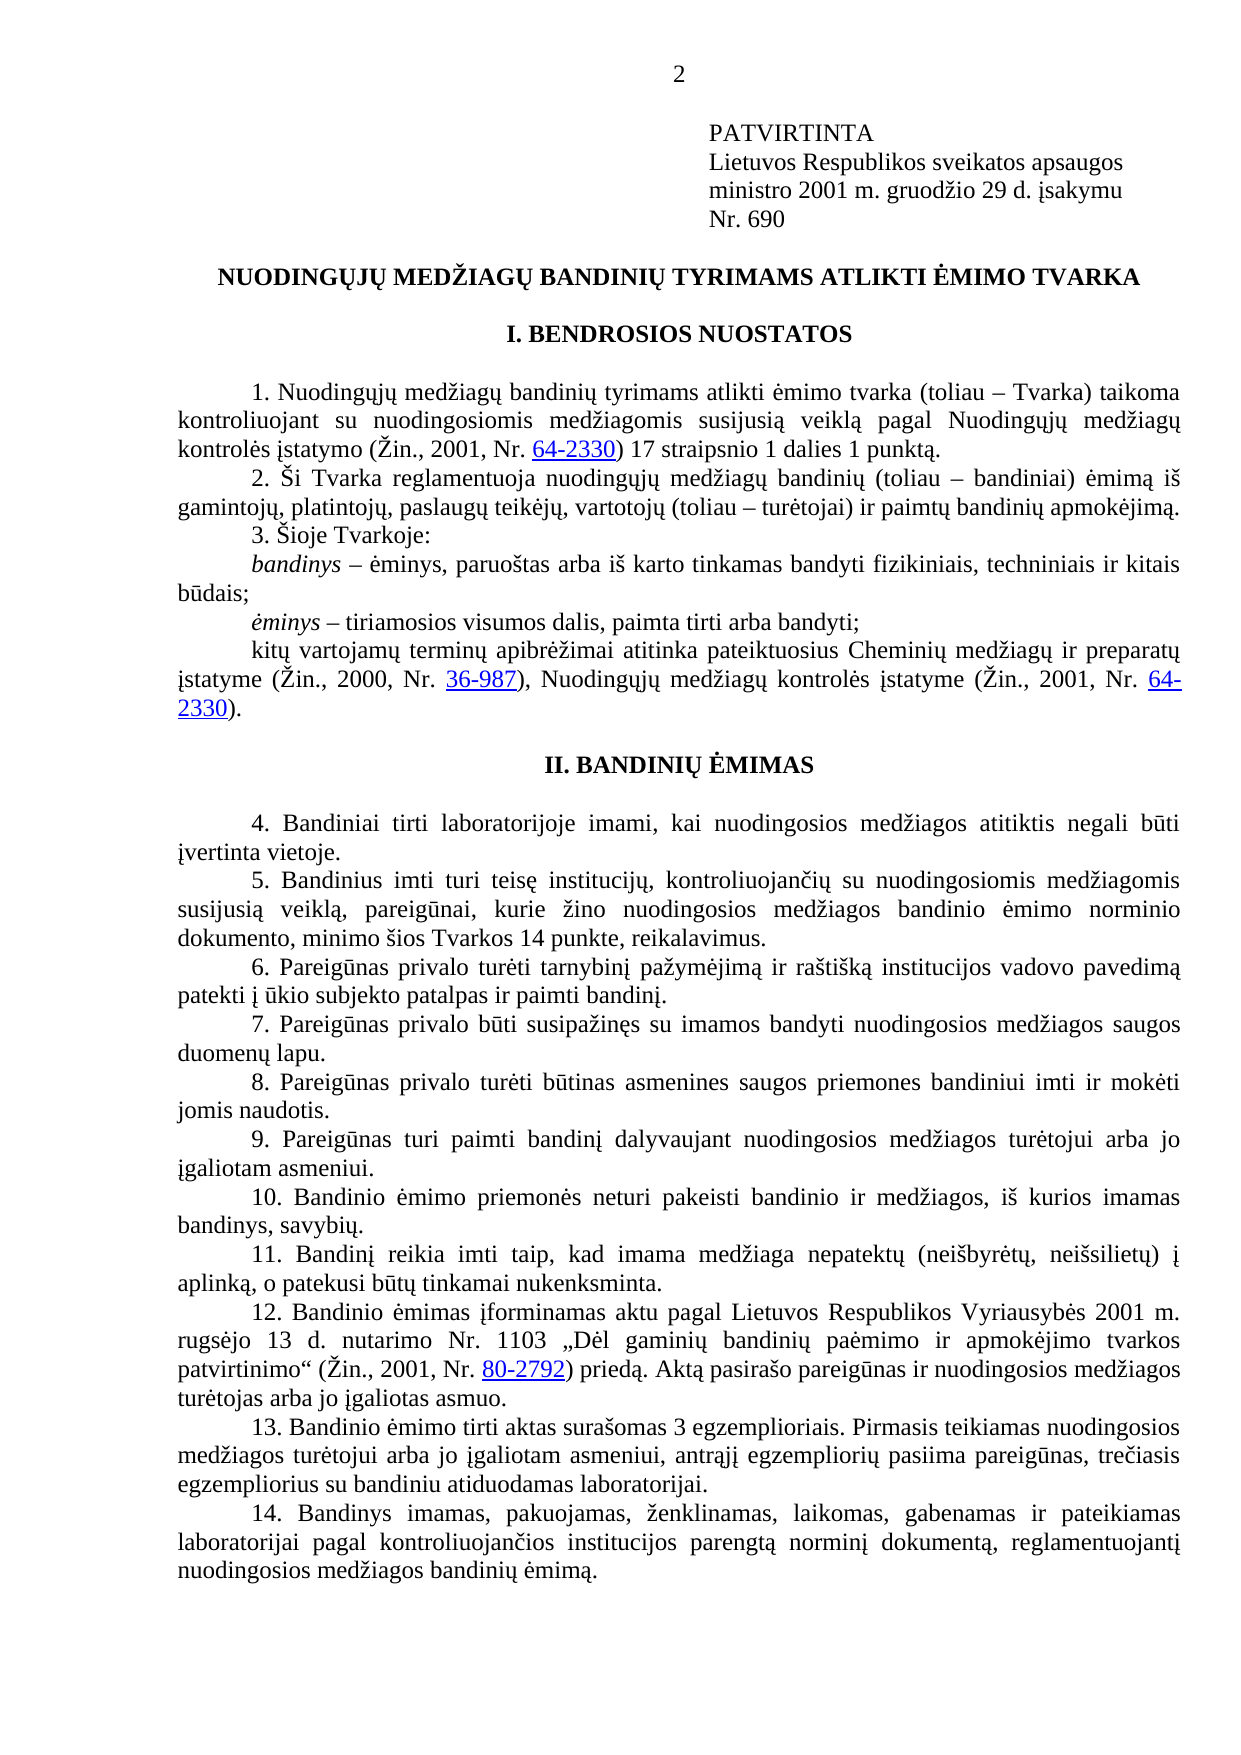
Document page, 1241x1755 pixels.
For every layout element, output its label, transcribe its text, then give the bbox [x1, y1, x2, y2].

text ministro 2001 m. gruodžio 29 d. įsakymu [177, 176, 1181, 204]
text bandinys – ėminys, paruoštas arba iš karto tinkamas bandyti fizikiniais, techniniais ir kitais būdais; [177, 549, 1181, 607]
text 2. Ši Tvarka reglamentuoja nuodingųjų medžiagų bandinių (toliau – bandiniai) ėmimą iš gamintojų, platintojų, paslaugų teikėjų, vartotojų (toliau – turėtojai) ir paimtų bandinių apmokėjimą. [177, 463, 1181, 521]
text Lietuvos Respublikos sveikatos apsaugos [177, 147, 1181, 176]
text kitų vartojamų terminų apibrėžimai atitinka pateiktuosius Cheminių medžiagų ir preparatų įstatyme (Žin., 2000, Nr. 36-987), Nuodingųjų medžiagų kontrolės įstatyme (Žin., 2001, Nr. 64-2330). [177, 636, 1181, 722]
text 14. Bandinys imamas, pakuojamas, ženklinamas, laikomas, gabenamas ir pateikiamas laboratorijai pagal kontroliuojančios institucijos parengtą norminį dokumentą, reglamentuojantį nuodingosios medžiagos bandinių ėmimą. [177, 1498, 1181, 1584]
text 9. Pareigūnas turi paimti bandinį dalyvaujant nuodingosios medžiagos turėtojui arba jo įgaliotam asmeniui. [177, 1124, 1181, 1182]
text 3. Šioje Tvarkoje: [177, 521, 1181, 549]
text ėminys – tiriamosios visumos dalis, paimta tirti arba bandyti; [177, 607, 1181, 636]
text 5. Bandinius imti turi teisę institucijų, kontroliuojančių su nuodingosiomis medžiagomis susijusią veiklą, pareigūnai, kurie žino nuodingosios medžiagos bandinio ėmimo norminio dokumento, minimo šios Tvarkos 14 punkte, reikalavimus. [177, 866, 1181, 952]
text 1. Nuodingųjų medžiagų bandinių tyrimams atlikti ėmimo tvarka (toliau – Tvarka) taikoma kontroliuojant su nuodingosiomis medžiagomis susijusią veiklą pagal Nuodingųjų medžiagų kontrolės įstatymo (Žin., 2001, Nr. 64-2330) 17 straipsnio 1 dalies 1 punktą. [177, 377, 1181, 463]
text II. BANDINIŲ ĖMIMAS [177, 751, 1181, 779]
text 10. Bandinio ėmimo priemonės neturi pakeisti bandinio ir medžiagos, iš kurios imamas bandinys, savybių. [177, 1182, 1181, 1239]
text I. BENDROSIOS NUOSTATOS [177, 319, 1181, 348]
text 13. Bandinio ėmimo tirti aktas surašomas 3 egzemplioriais. Pirmasis teikiamas nuodingosios medžiagos turėtojui arba jo įgaliotam asmeniui, antrąjį egzempliorių pasiima pareigūnas, trečiasis egzempliorius su bandiniu atiduodamas laboratorijai. [177, 1412, 1181, 1498]
text 8. Pareigūnas privalo turėti būtinas asmenines saugos priemones bandiniui imti ir mokėti jomis naudotis. [177, 1067, 1181, 1124]
text 4. Bandiniai tirti laboratorijoje imami, kai nuodingosios medžiagos atitiktis negali būti įvertinta vietoje. [177, 808, 1181, 866]
text NUODINGŲJŲ MEDŽIAGŲ BANDINIŲ TYRIMAMS ATLIKTI ĖMIMO TVARKA [177, 262, 1181, 291]
text 11. Bandinį reikia imti taip, kad imama medžiaga nepatektų (neišbyrėtų, neišsilietų) į aplinką, o patekusi būtų tinkamai nukenksminta. [177, 1239, 1181, 1297]
text 6. Pareigūnas privalo turėti tarnybinį pažymėjimą ir raštišką institucijos vadovo pavedimą patekti į ūkio subjekto patalpas ir paimti bandinį. [177, 952, 1181, 1009]
text PATVIRTINTA [177, 118, 1181, 147]
text Nr. 690 [177, 204, 1181, 233]
text 12. Bandinio ėmimas įforminamas aktu pagal Lietuvos Respublikos Vyriausybės 2001 m. rugsėjo 13 d. nutarimo Nr. 1103 „Dėl gaminių bandinių paėmimo ir apmokėjimo tvarkos patvirtinimo“ (Žin., 2001, Nr. 80-2792) priedą. Aktą pasirašo pareigūnas ir nuodingosios medžiagos turėtojas arba jo įgaliotas asmuo. [177, 1297, 1181, 1412]
text 7. Pareigūnas privalo būti susipažinęs su imamos bandyti nuodingosios medžiagos saugos duomenų lapu. [177, 1009, 1181, 1067]
